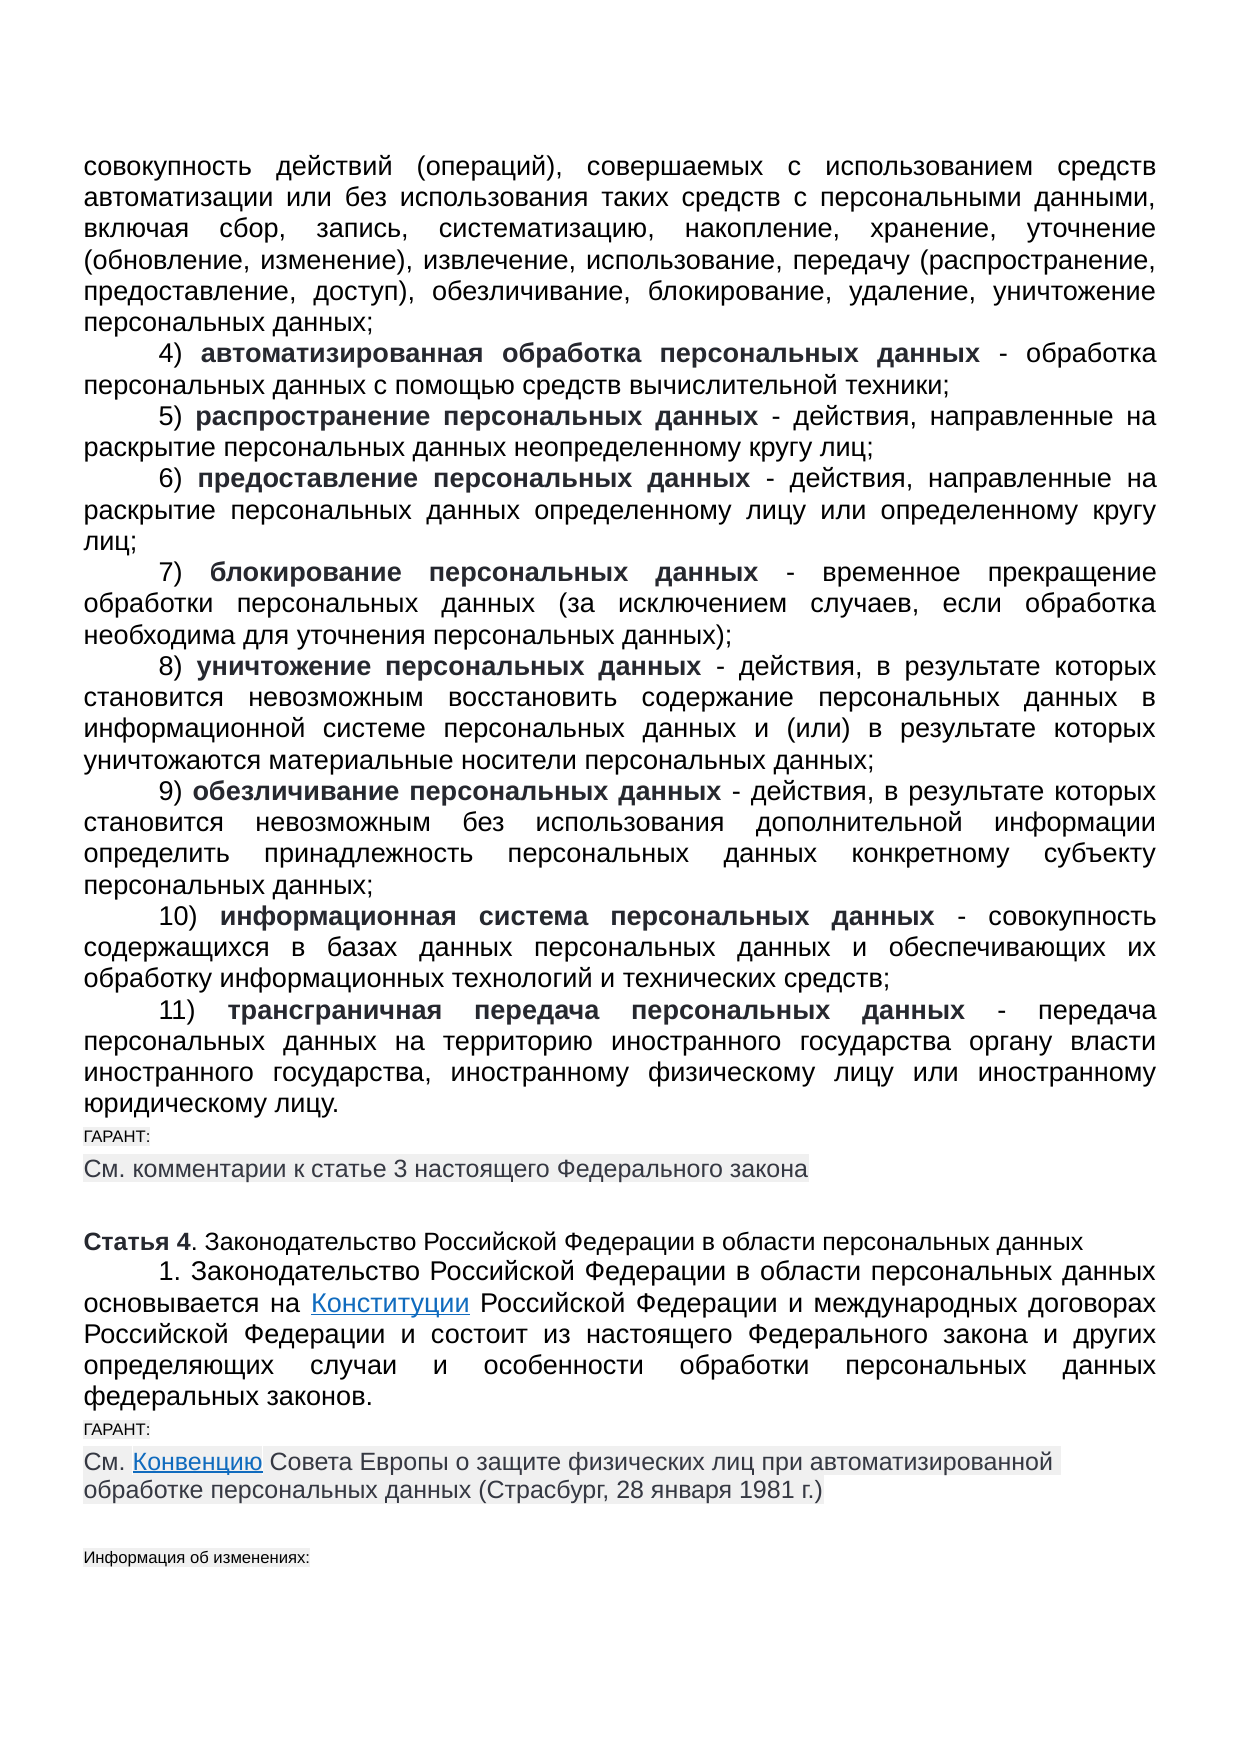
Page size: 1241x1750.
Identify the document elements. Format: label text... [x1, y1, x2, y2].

text См. комментарии к статье 3 настоящего Федерального закона [83, 1153, 1157, 1182]
text 7) блокирование персональных данных - временное прекращение обработки персональных данных (за исключением случаев, если обработка необходима для уточнения персональных данных); [83, 556, 1157, 650]
text См. Конвенцию Совета Европы о защите физических лиц при автоматизированной обработке персональных данных (Страсбург, 28 января 1981 г.) [83, 1446, 1157, 1504]
text ГАРАНТ: [83, 1419, 1157, 1439]
text 10) информационная система персональных данных - совокупность содержащихся в базах данных персональных данных и обеспечивающих их обработку информационных технологий и технических средств; [83, 900, 1157, 994]
text Статья 4. Законодательство Российской Федерации в области персональных данных [83, 1227, 1157, 1255]
text 4) автоматизированная обработка персональных данных - обработка персональных данных с помощью средств вычислительной техники; [83, 337, 1157, 400]
text 8) уничтожение персональных данных - действия, в результате которых становится невозможным восстановить содержание персональных данных в информационной системе персональных данных и (или) в результате которых уничтожаются материальные носители персональных данных; [83, 650, 1157, 775]
text 1. Законодательство Российской Федерации в области персональных данных основывается на Конституции Российской Федерации и международных договорах Российской Федерации и состоит из настоящего Федерального закона и других определяющих случаи и особенности обработки персональных данных федеральных законов. [83, 1255, 1157, 1412]
text 5) распространение персональных данных - действия, направленные на раскрытие персональных данных неопределенному кругу лиц; [83, 400, 1157, 462]
text 9) обезличивание персональных данных - действия, в результате которых становится невозможным без использования дополнительной информации определить принадлежность персональных данных конкретному субъекту персональных данных; [83, 775, 1157, 900]
text 11) трансграничная передача персональных данных - передача персональных данных на территорию иностранного государства органу власти иностранного государства, иностранному физическому лицу или иностранному юридическому лицу. [83, 994, 1157, 1119]
text совокупность действий (операций), совершаемых с использованием средств автоматизации или без использования таких средств с персональными данными, включая сбор, запись, систематизацию, накопление, хранение, уточнение (обновление, изменение), извлечение, использование, передачу (распространение, предоставление, доступ), обезличивание, блокирование, удаление, уничтожение персональных данных; [83, 150, 1157, 337]
text 6) предоставление персональных данных - действия, направленные на раскрытие персональных данных определенному лицу или определенному кругу лиц; [83, 462, 1157, 556]
text ГАРАНТ: [83, 1127, 1157, 1146]
text Информация об изменениях: [83, 1548, 1157, 1567]
